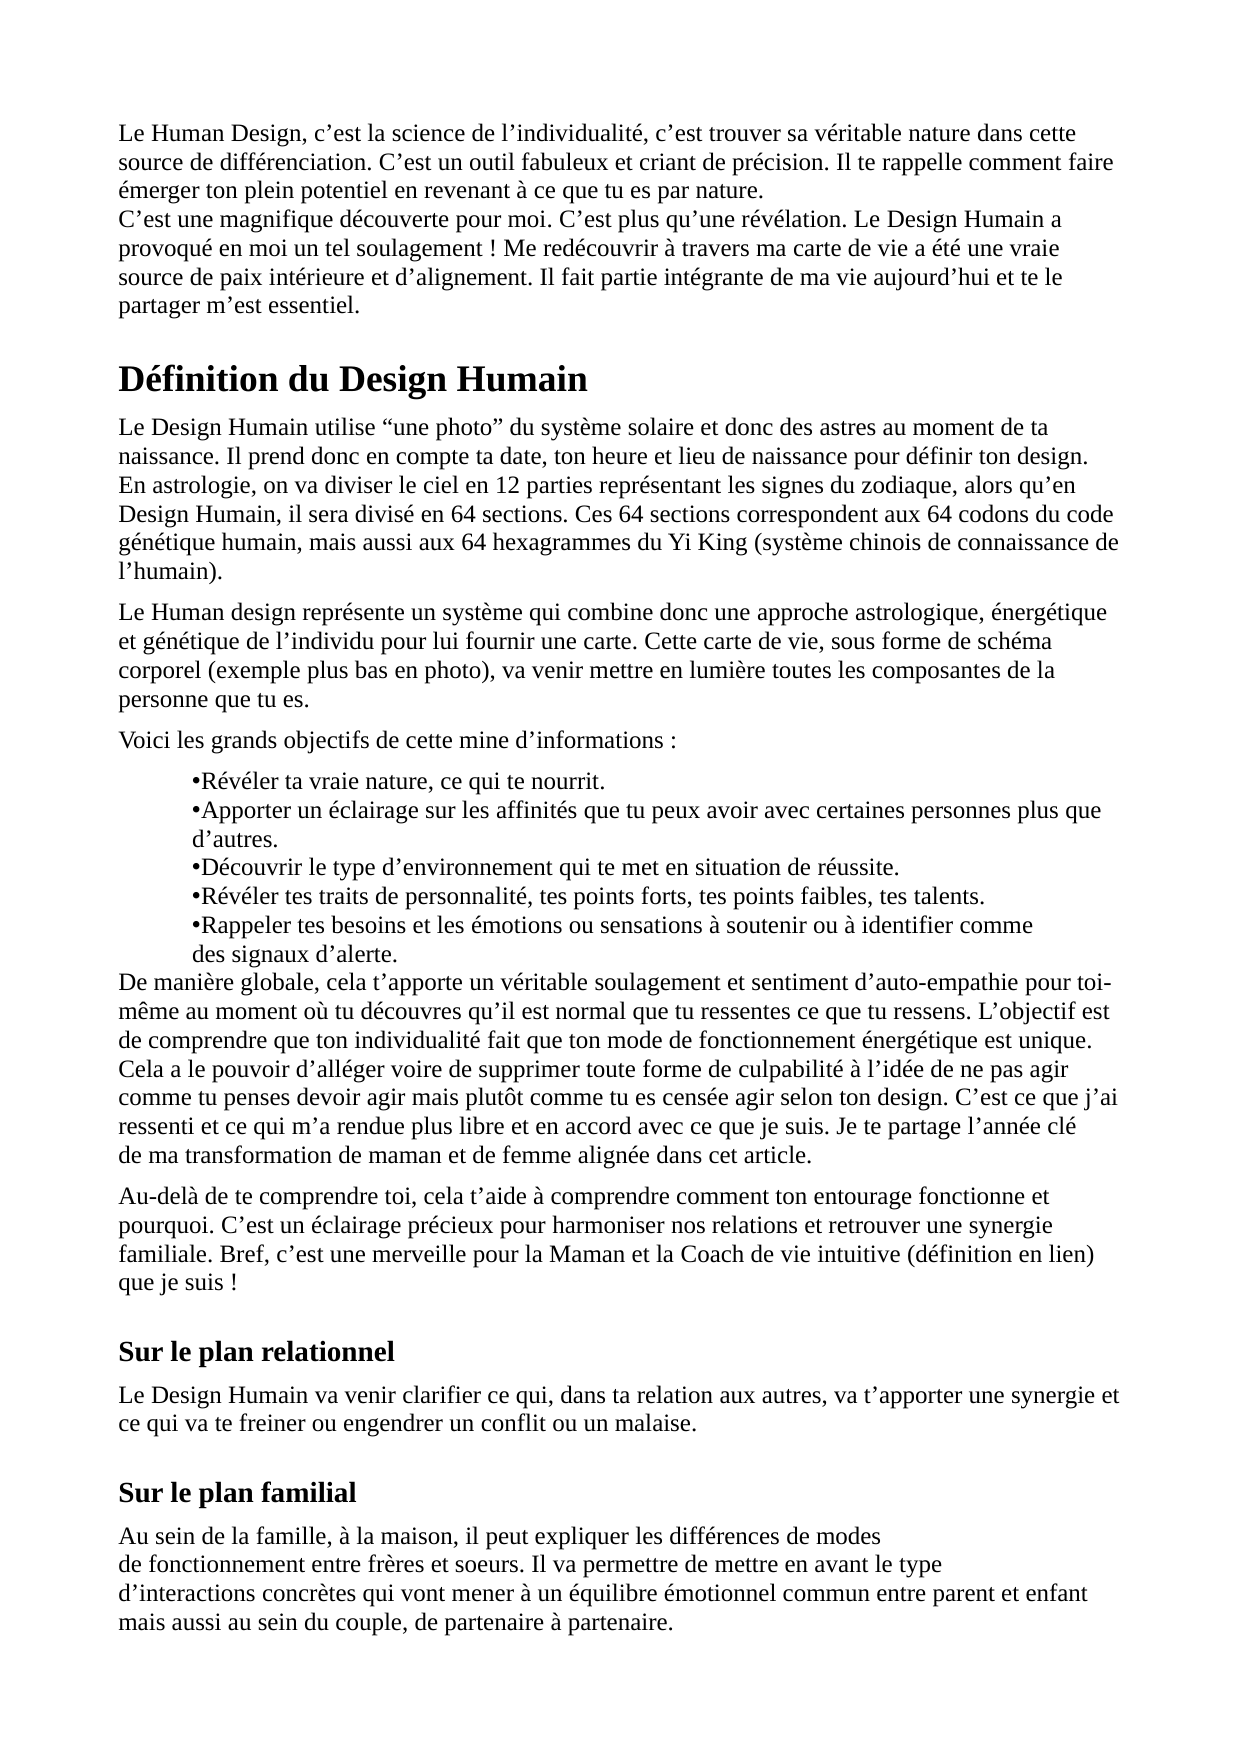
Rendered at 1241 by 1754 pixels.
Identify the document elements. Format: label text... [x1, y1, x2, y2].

list Rappeler tes besoins et les émotions ou sensations à soutenir ou à identifier comme des signaux d’alerte. [118, 910, 1122, 967]
text Le Human design représente un système qui combine donc une approche astrologique, énergétique et génétique de l’individu pour lui fournir une carte. Cette carte de vie, sous forme de schéma corporel (exemple plus bas en photo), va venir mettre en lumière toutes les composantes de la personne que tu es. [118, 597, 1122, 712]
text Voici les grands objectifs de cette mine d’informations : [118, 725, 1122, 754]
text Au-delà de te comprendre toi, cela t’aide à comprendre comment ton entourage fonctionne et pourquoi. C’est un éclairage précieux pour harmoniser nos relations et retrouver une synergie familiale. Bref, c’est une merveille pour la Maman et la Coach de vie intuitive (définition en lien) que je suis ! [118, 1181, 1122, 1296]
text Le Human Design, c’est la science de l’individualité, c’est trouver sa véritable nature dans cette source de différenciation. C’est un outil fabuleux et criant de précision. Il te rappelle comment faire émerger ton plein potentiel en revenant à ce que tu es par nature. C’est une magnifique découverte pour moi. C’est plus qu’une révélation. Le Design Humain a provoqué en moi un tel soulagement ! Me redécouvrir à travers ma carte de vie a été une vraie source de paix intérieure et d’alignement. Il fait partie intégrante de ma vie aujourd’hui et te le partager m’est essentiel. [118, 118, 1122, 319]
list Apporter un éclairage sur les affinités que tu peux avoir avec certaines personnes plus que d’autres. [118, 795, 1122, 852]
text Au sein de la famille, à la maison, il peut expliquer les différences de modes de fonctionnement entre frères et soeurs. Il va permettre de mettre en avant le type d’interactions concrètes qui vont mener à un équilibre émotionnel commun entre parent et enfant mais aussi au sein du couple, de partenaire à partenaire. [118, 1521, 1122, 1636]
list Révéler ta vraie nature, ce qui te nourrit. [118, 766, 1122, 795]
subtitle Sur le plan relationnel [118, 1334, 1122, 1367]
list Révéler tes traits de personnalité, tes points forts, tes points faibles, tes talents. [118, 881, 1122, 910]
list Découvrir le type d’environnement qui te met en situation de réussite. [118, 852, 1122, 881]
text De manière globale, cela t’apporte un véritable soulagement et sentiment d’auto-empathie pour toi-même au moment où tu découvres qu’il est normal que tu ressentes ce que tu ressens. L’objectif est de comprendre que ton individualité fait que ton mode de fonctionnement énergétique est unique. Cela a le pouvoir d’alléger voire de supprimer toute forme de culpabilité à l’idée de ne pas agir comme tu penses devoir agir mais plutôt comme tu es censée agir selon ton design. C’est ce que j’ai ressenti et ce qui m’a rendue plus libre et en accord avec ce que je suis. Je te partage l’année clé de ma transformation de maman et de femme alignée dans cet article. [118, 967, 1122, 1169]
text Le Design Humain va venir clarifier ce qui, dans ta relation aux autres, va t’apporter une synergie et ce qui va te freiner ou engendrer un conflit ou un malaise. [118, 1380, 1122, 1437]
text Le Design Humain utilise “une photo” du système solaire et donc des astres au moment de ta naissance. Il prend donc en compte ta date, ton heure et lieu de naissance pour définir ton design. En astrologie, on va diviser le ciel en 12 parties représentant les signes du zodiaque, alors qu’en Design Humain, il sera divisé en 64 sections. Ces 64 sections correspondent aux 64 codons du code génétique humain, mais aussi aux 64 hexagrammes du Yi King (système chinois de connaissance de l’humain). [118, 412, 1122, 585]
subtitle Définition du Design Humain [118, 357, 1122, 400]
subtitle Sur le plan familial [118, 1475, 1122, 1508]
